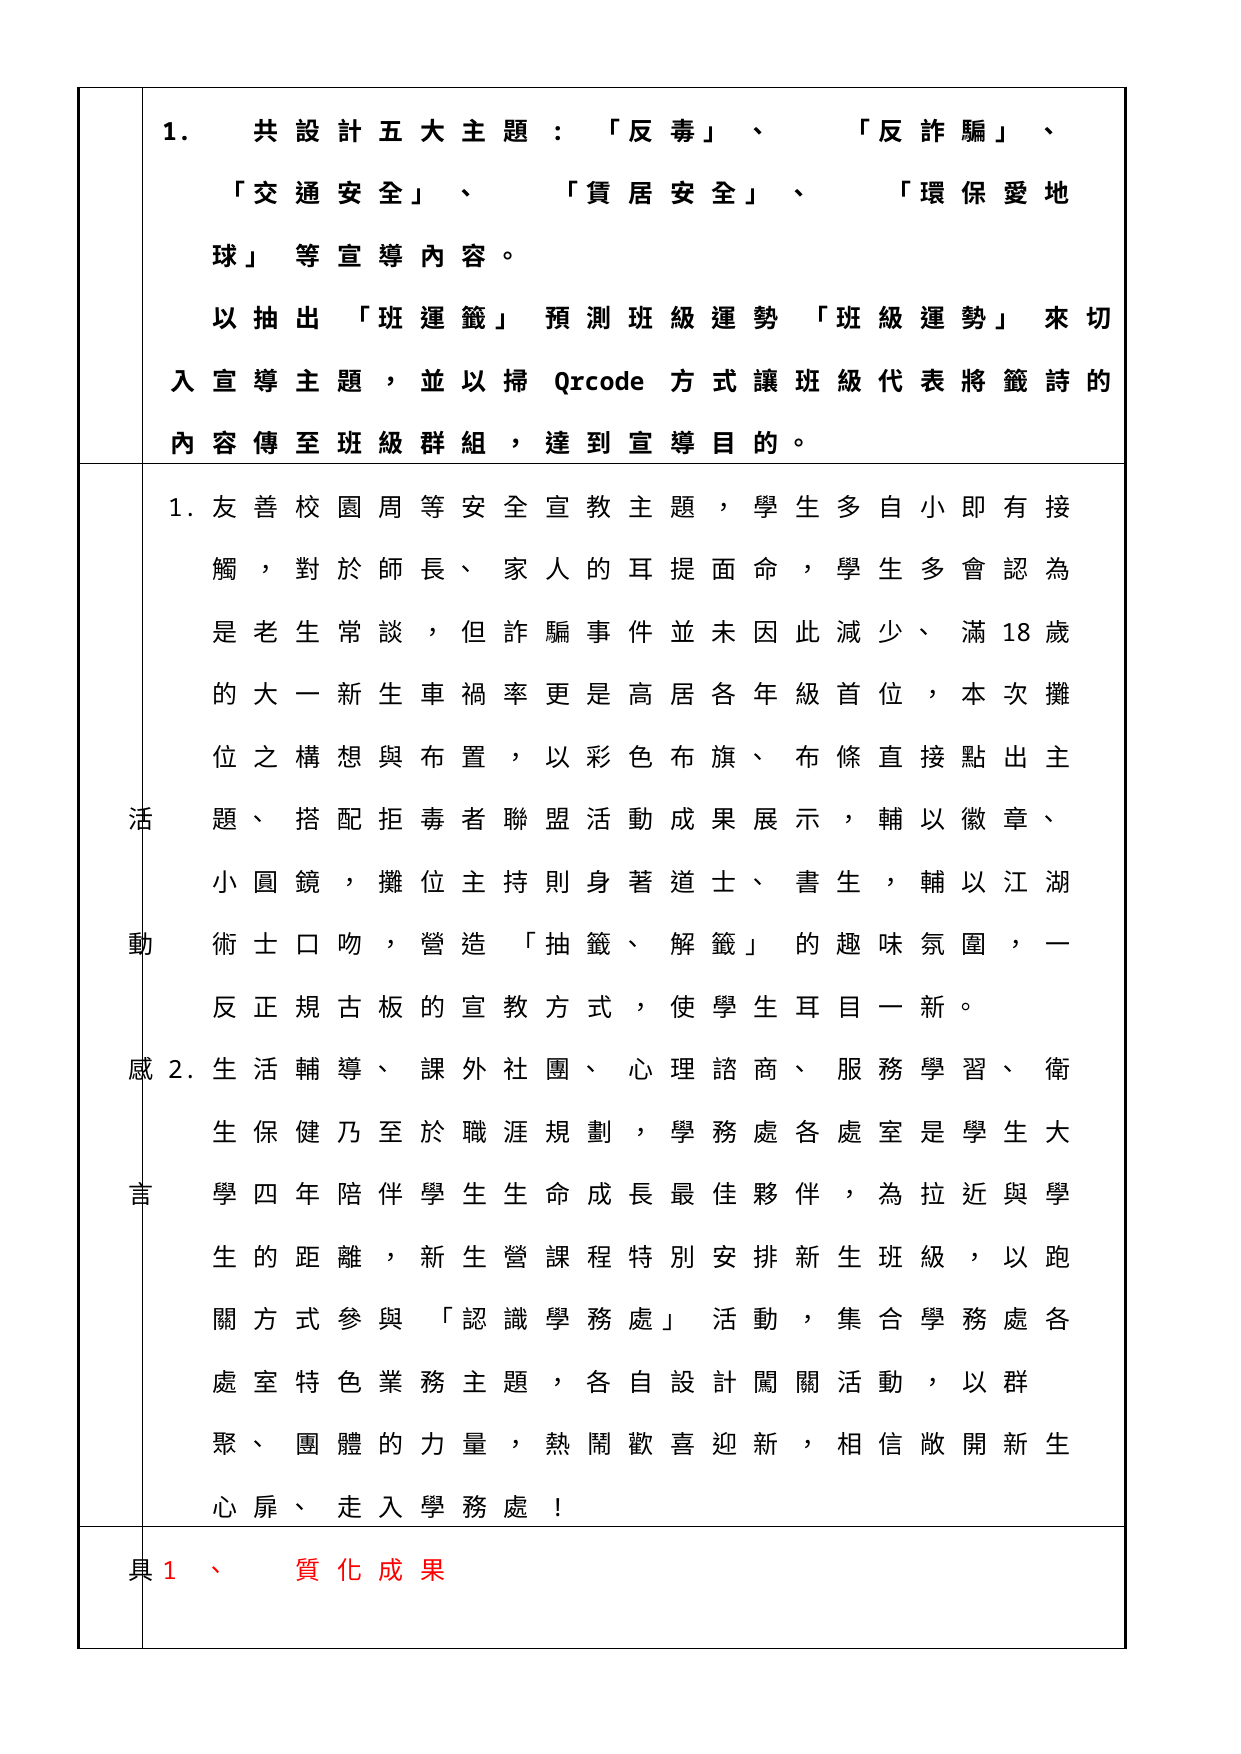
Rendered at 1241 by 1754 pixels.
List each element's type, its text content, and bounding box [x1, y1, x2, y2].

table_cell 1.友善校園周等安全宣教主題，學生多自小即有接觸，對於師長、家人的耳提面命，學生多會認為是老生常談，但詐騙事件並未因此減少、滿18歲的大一新生車禍率更是高居各年級首位，本次攤位之構想與布置，以彩色布旗、布條直接點出主題、搭配拒毒者聯盟活動成果展示，輔以徽章、小圓鏡，攤位主持則身著道士、書生，輔以江湖術士口吻，營造「抽籤、解籤」的趣味氛圍，一反正規古板的宣教方式，使學生耳目一新。 2.生活輔導、課外社團、心理諮商、服務學習、衛生保健乃至於職涯規劃，學務處各處室是學生大學四年陪伴學生生命成長最佳夥伴，為拉近與學生的距離，新生營課程特別安排新生班級，以跑關方式參與「認識學務處」活動，集合學務處各處室特色業務主題，各自設計闖關活動，以群聚、團體的力量，熱鬧歡喜迎新，相信敞開新生心扉、走入學務處! [143, 464, 1124, 1526]
table_cell 活 動 內 容 [80, 88, 142, 463]
table_cell 運用新生營、開學初時機，配合「認識學務處」活動，於B動中庭以攤位的方式宣導反詐騙、交通安全、賃居安全、健康上網、防治藥物濫用、環保等議題。 場地布置: 1. 長桌(含橫幅) 2. 背板(拒毒者聯盟活動精華)、直立旗4支 3. 相關宣導電子文宣QRCODE 4. 常見毒品展示盒 5. 道具服裝(道士、書生)、道具旗(鐵口直斷) 6. 互動道具-徽章及隨身鏡 活動實施方式: 共設計五大主題:「反毒」、 「反詐騙」、 「交通安全」、 「賃居安全」、 「環保愛地球」等宣導內容。 以抽出「班運籤」預測班級運勢「班級運勢」來切入宣導主題，並以掃Qrcode方式讓班級代表將籤詩的內容傳至班級群組，達到宣導目的。 [143, 88, 1124, 463]
table_cell 活 動 感 言 [80, 464, 142, 1526]
table_cell 質化成果 1.透過趣味互動方式提高學生對「反毒」、 「反詐騙」、 「交通安全」、 「賃居安全」、 「環保愛地球」等議題之關注。 2.能使遭遇詐騙、交通安全等問題時，能知悉求助管道 3.本活動獲媒體大力報導: 中時電子報-輔英科大迎新 教官扮道士宣導反毒 https://www.chinatimes.com/realtimenews/20180917002342-260405 工商時報-輔英科大迎新 教官扮道士宣導反毒 https://m.ctee.com.tw/livenews/ch/20180917002342-260405 中天快點TV-輔英科大迎新 教官扮道士宣導反毒 http://gotv.ctitv.com.tw/2018/09/965630.htm 新浪新聞-輔英科大迎新亮點 教官扮道士宣導反毒 https://news.sina.com.tw/article/20180917/28215356.html 中國廣播公司-輔英科大迎新 師扮道士宣導反毒 http://www.bcc.com.tw/newsView.3127296 中央廣播電台-輔英科大迎新 教官扮道士宣導反毒(精彩這一刻) https://news.rti.org.tw/news/imageSlide/id/1764/imageId/508523 中央社-輔英科大迎新亮點 教官扮道士宣導反毒 https://tw.news.yahoo.com/%E8%BC%94%E8%8B%B1%E7%A7%91%E5%A4%A7%E8%BF%8E%E6%96%B0%E4%BA%AE%E9%BB%9E-%E6%95%99%E5%AE%98%E6%89%AE%E9%81%93%E5%A3%AB%E5%AE%A3%E5%B0%8E%E5%8F%8D%E6%AF%92-%E5%9C%96-075315656.html 中華新報-輔英「認識你真好」迎新~教官扮道士宣導遠離毒品危害!! http://www.chnewstv.com/bbs/viewthread.php?tid=14661&extra=page%3D1 eewow新聞-輔英「認識你真好」迎新 教官扮道士宣導遠離毒品危害 http://www.eewow.com/2018/09/17-30450.htm 台灣民眾電子報-輔英科大另類辦迎新趣味闖關、道士宣導反毒 https://wp.me/p7VdOA-9bx 非常新聞-輔英科大「認識你真好」迎新 http://www.unntv.tw/main.php?po=news1&op=newsonly&PP[canews_id]=6&PP[id]=20683 台灣好報-輔英教官扮道士 迎新宣導遠離毒品危害 https://www.newstaiwandigi.com/newspage.php?nnid=254756 鮮週報-高市輔英科大迎新開幕式 社團獻藝師長熱舞闖關同樂 https://freshweekly.tw/?pn=vw&id=pk620sd970zo#vw 台灣導報-輔英迎新搞創意 驚艷連連 https://taiwan-reports.com/archives/317524 台灣數位新聞網-輔英科大舉辦迎新開幕式 校長顧志遠期許新生承先啟後 http://www.enewstw.com/City01.asp?ItemID=59260 台灣新生報-輔英另類迎新 新生驚艷連連 http://www.tssdnews.com.tw/?FID=19&CID=422372 Yahoo新聞連結- https://tw.news.yahoo.com/%E8%BC%94%E8%8B%B1%E5%8F%A6%E9%A1%9E%E8%BF%8E%E6%96%B0-%E6%96%B0%E7%94%9F%E9%A9%9A%E8%89%B7%E9%80%A3%E9%80%A3-160000106.html Hinet新聞連結- https://times.hinet.net/news/21967365 PChome-輔英科大迎新 教官扮道士宣導反毒 http://pchome.megatime.com.tw/news/cat2/20180917/9800017002342260405.html 台灣時報-輔英科大迎新 教官扮道士宣導反毒(報紙) 台灣導報-輔英迎新搞創意 驚艷連連(報紙) 民時新聞-輔英科大舉辦迎新開幕式 校長顧志遠期許新生承先啟後(報紙) 台灣新生報-輔英另類迎新 新生驚艷連連(報紙) 民眾日報-輔英迎新 教官扮道士宣導反毒(報紙) 真晨報-道士迎新 輔英新生開眼界(報紙) 4.本次活動製作織布條、直立旗，持續運用適當時機宣導量化成果 如滿意度調查。 [143, 1527, 1124, 1648]
table_cell 具 體 成 果 [80, 1527, 142, 1648]
